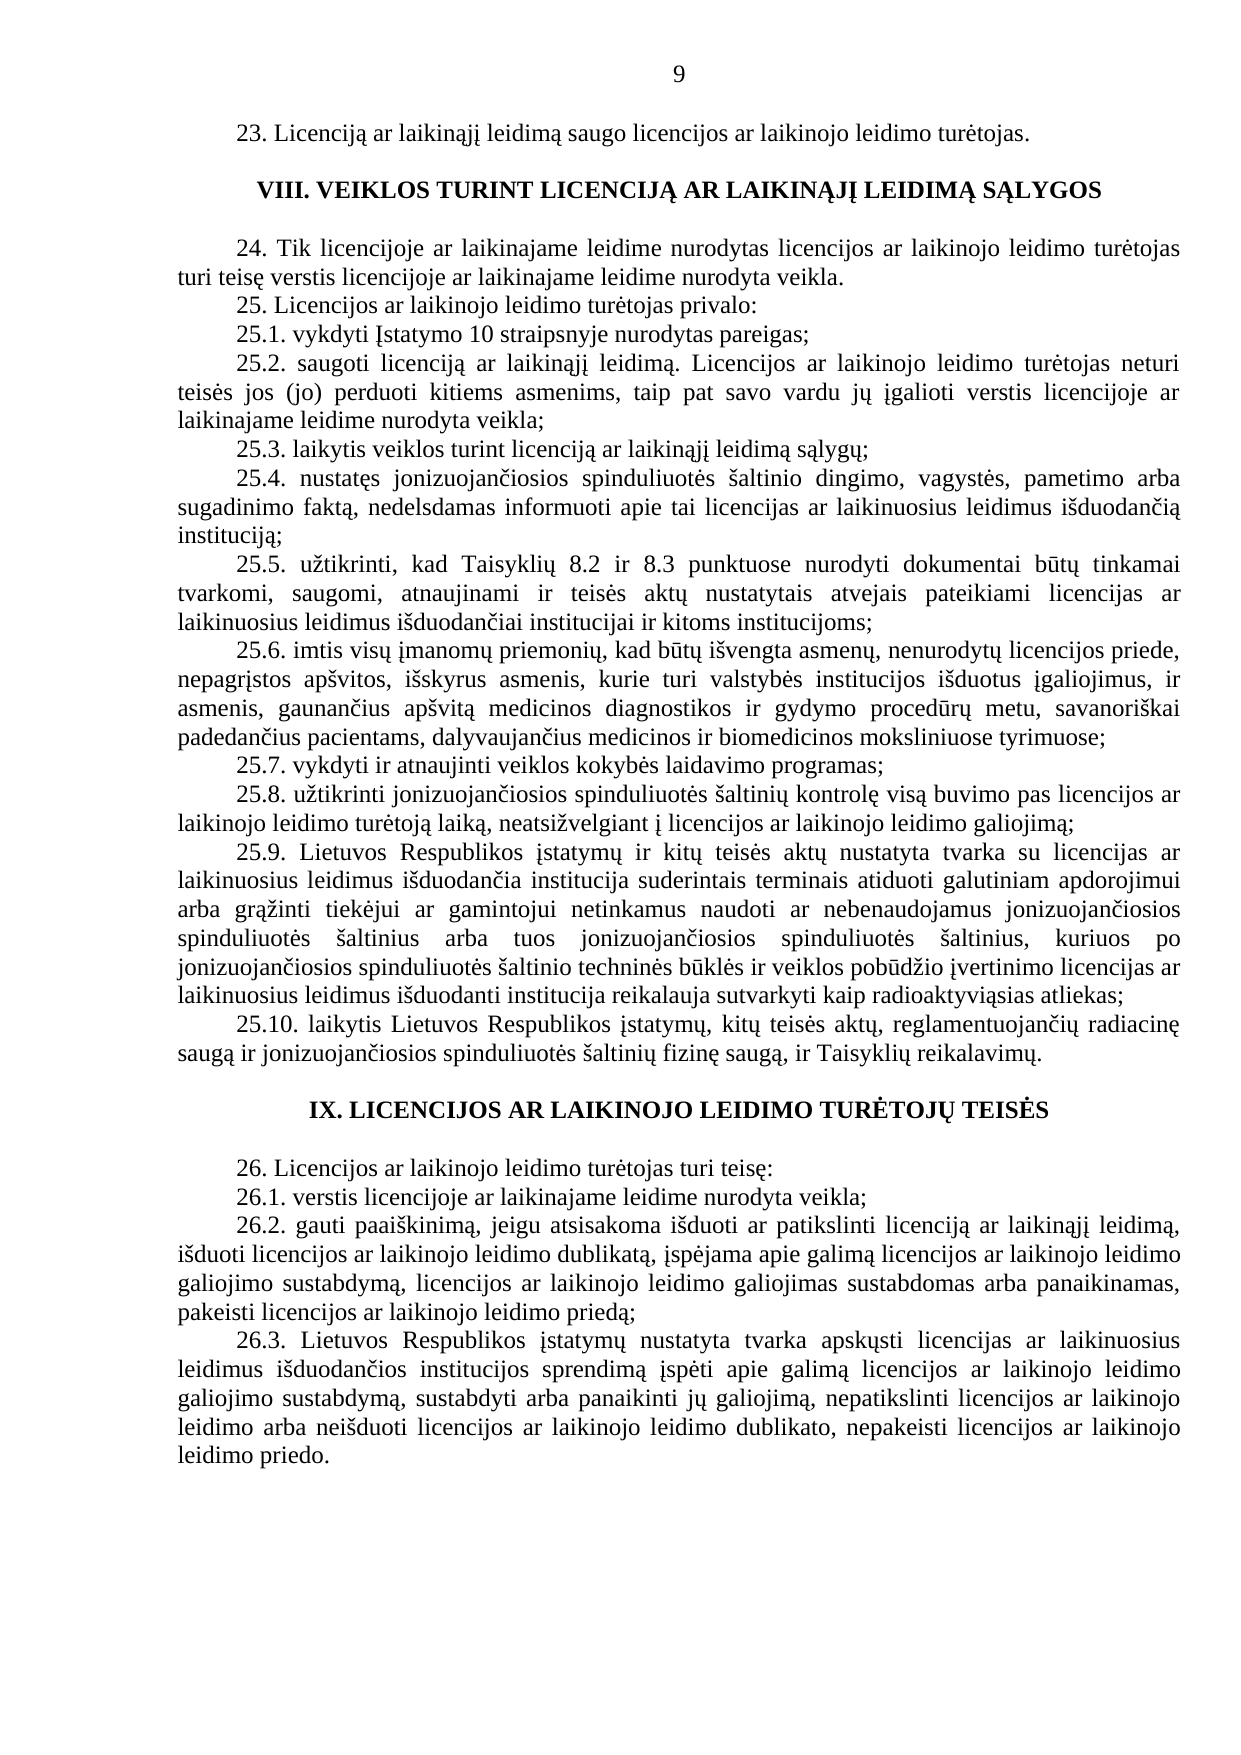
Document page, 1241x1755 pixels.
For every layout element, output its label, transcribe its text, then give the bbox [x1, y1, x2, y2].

text 25.9. Lietuvos Respublikos įstatymų ir kitų teisės aktų nustatyta tvarka su licencijas ar laikinuosius leidimus išduodančia institucija suderintais terminais atiduoti galutiniam apdorojimui arba grąžinti tiekėjui ar gamintojui netinkamus naudoti ar nebenaudojamus jonizuojančiosios spinduliuotės šaltinius arba tuos jonizuojančiosios spinduliuotės šaltinius, kuriuos po jonizuojančiosios spinduliuotės šaltinio techninės būklės ir veiklos pobūdžio įvertinimo licencijas ar laikinuosius leidimus išduodanti institucija reikalauja sutvarkyti kaip radioaktyviąsias atliekas; [177, 837, 1181, 1009]
text 25.2. saugoti licenciją ar laikinąjį leidimą. Licencijos ar laikinojo leidimo turėtojas neturi teisės jos (jo) perduoti kitiems asmenims, taip pat savo vardu jų įgalioti verstis licencijoje ar laikinajame leidime nurodyta veikla; [177, 348, 1181, 434]
text IX. LICENCIJOS AR LAIKINOJO LEIDIMO TURĖTOJŲ TEISĖS [177, 1096, 1181, 1124]
text 25.7. vykdyti ir atnaujinti veiklos kokybės laidavimo programas; [177, 751, 1181, 779]
text 25.5. užtikrinti, kad Taisyklių 8.2 ir 8.3 punktuose nurodyti dokumentai būtų tinkamai tvarkomi, saugomi, atnaujinami ir teisės aktų nustatytais atvejais pateikiami licencijas ar laikinuosius leidimus išduodančiai institucijai ir kitoms institucijoms; [177, 549, 1181, 636]
text 25.6. imtis visų įmanomų priemonių, kad būtų išvengta asmenų, nenurodytų licencijos priede, nepagrįstos apšvitos, išskyrus asmenis, kurie turi valstybės institucijos išduotus įgaliojimus, ir asmenis, gaunančius apšvitą medicinos diagnostikos ir gydymo procedūrų metu, savanoriškai padedančius pacientams, dalyvaujančius medicinos ir biomedicinos moksliniuose tyrimuose; [177, 636, 1181, 751]
text 25.3. laikytis veiklos turint licenciją ar laikinąjį leidimą sąlygų; [177, 434, 1181, 463]
text 26.3. Lietuvos Respublikos įstatymų nustatyta tvarka apskųsti licencijas ar laikinuosius leidimus išduodančios institucijos sprendimą įspėti apie galimą licencijos ar laikinojo leidimo galiojimo sustabdymą, sustabdyti arba panaikinti jų galiojimą, nepatikslinti licencijos ar laikinojo leidimo arba neišduoti licencijos ar laikinojo leidimo dublikato, nepakeisti licencijos ar laikinojo leidimo priedo. [177, 1326, 1181, 1469]
text 23. Licenciją ar laikinąjį leidimą saugo licencijos ar laikinojo leidimo turėtojas. [177, 118, 1181, 147]
text 25.10. laikytis Lietuvos Respublikos įstatymų, kitų teisės aktų, reglamentuojančių radiacinę saugą ir jonizuojančiosios spinduliuotės šaltinių fizinę saugą, ir Taisyklių reikalavimų. [177, 1009, 1181, 1067]
text 24. Tik licencijoje ar laikinajame leidime nurodytas licencijos ar laikinojo leidimo turėtojas turi teisę verstis licencijoje ar laikinajame leidime nurodyta veikla. [177, 233, 1181, 291]
text 25.1. vykdyti Įstatymo 10 straipsnyje nurodytas pareigas; [177, 319, 1181, 348]
text 25. Licencijos ar laikinojo leidimo turėtojas privalo: [177, 291, 1181, 319]
text VIII. VEIKLOS TURINT licenciją AR LAIKINĄJĮ LEIDIMĄ SĄLYGOS [177, 176, 1181, 204]
text 25.4. nustatęs jonizuojančiosios spinduliuotės šaltinio dingimo, vagystės, pametimo arba sugadinimo faktą, nedelsdamas informuoti apie tai licencijas ar laikinuosius leidimus išduodančią instituciją; [177, 463, 1181, 549]
text 25.8. užtikrinti jonizuojančiosios spinduliuotės šaltinių kontrolę visą buvimo pas licencijos ar laikinojo leidimo turėtoją laiką, neatsižvelgiant į licencijos ar laikinojo leidimo galiojimą; [177, 779, 1181, 837]
text 26.2. gauti paaiškinimą, jeigu atsisakoma išduoti ar patikslinti licenciją ar laikinąjį leidimą, išduoti licencijos ar laikinojo leidimo dublikatą, įspėjama apie galimą licencijos ar laikinojo leidimo galiojimo sustabdymą, licencijos ar laikinojo leidimo galiojimas sustabdomas arba panaikinamas, pakeisti licencijos ar laikinojo leidimo priedą; [177, 1211, 1181, 1326]
text 26. Licencijos ar laikinojo leidimo turėtojas turi teisę: [177, 1153, 1181, 1182]
text 26.1. verstis licencijoje ar laikinajame leidime nurodyta veikla; [177, 1182, 1181, 1211]
